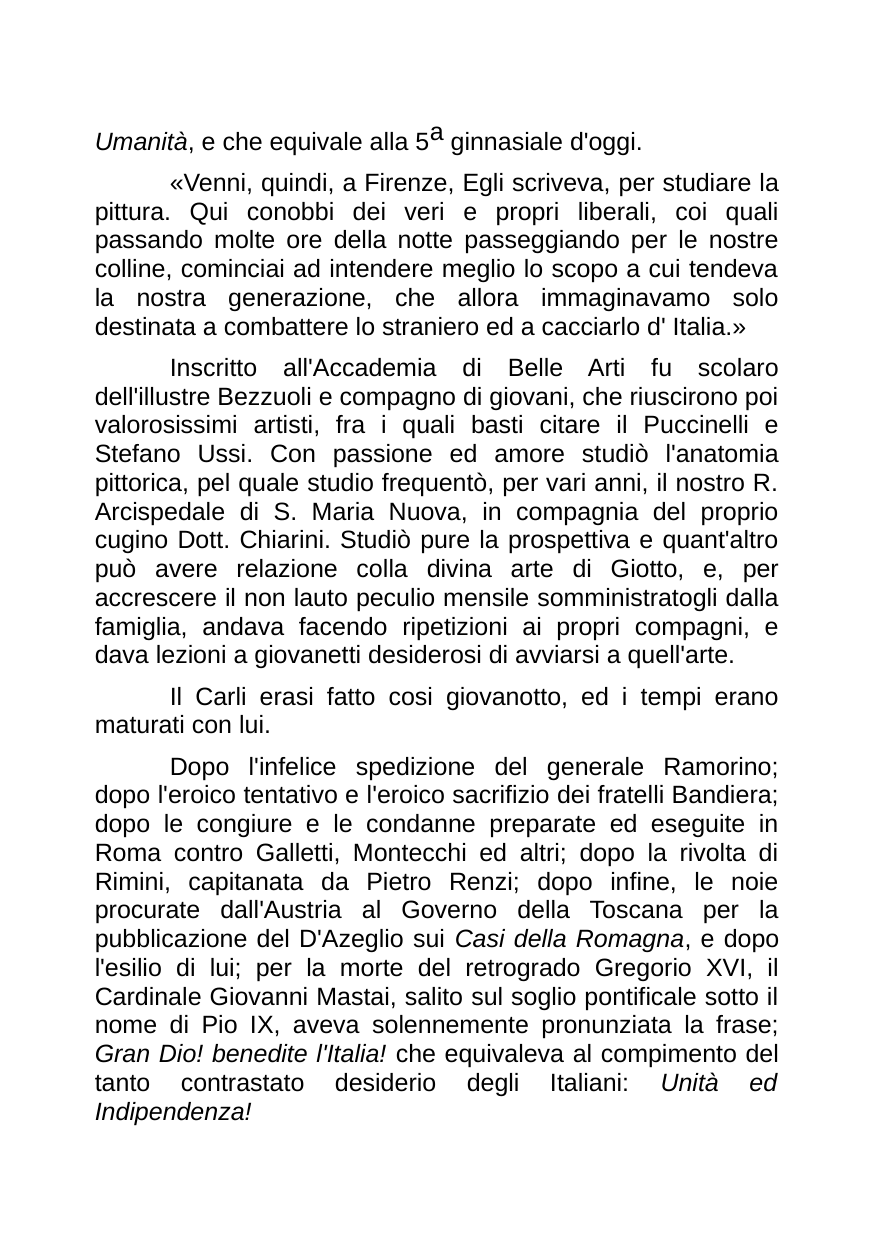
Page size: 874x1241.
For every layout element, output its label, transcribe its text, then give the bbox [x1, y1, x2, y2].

text Dopo l'infelice spedizione del generale Ramorino; dopo l'eroico tentativo e l'eroico sacrifizio dei fratelli Bandiera; dopo le congiure e le condanne preparate ed eseguite in Roma contro Galletti, Montecchi ed altri; dopo la rivolta di Rimini, capitanata da Pietro Renzi; dopo infine, le noie procurate dall'Austria al Governo della Toscana per la pubblicazione del D'Azeglio sui Casi della Romagna, e dopo l'esilio di lui; per la morte del retrogrado Gregorio XVI, il Cardinale Giovanni Mastai, salito sul soglio pontificale sotto il nome di Pio IX, aveva solennemente pronunziata la frase; Gran Dio! benedite l'Italia! che equivaleva al compimento del tanto contrastato desiderio degli Italiani: Unità ed Indipendenza! [94, 752, 779, 1126]
text Il Carli erasi fatto cosi giovanotto, ed i tempi erano maturati con lui. [94, 682, 779, 739]
text Inscritto all'Accademia di Belle Arti fu scolaro dell'illustre Bezzuoli e compagno di giovani, che riuscirono poi valorosissimi artisti, fra i quali basti citare il Puccinelli e Stefano Ussi. Con passione ed amore studiò l'anatomia pittorica, pel quale studio frequentò, per vari anni, il nostro R. Arcispedale di S. Maria Nuova, in compagnia del proprio cugino Dott. Chiarini. Studiò pure la prospettiva e quant'altro può avere relazione colla divina arte di Giotto, e, per accrescere il non lauto peculio mensile somministratogli dalla famiglia, andava facendo ripetizioni ai propri compagni, e dava lezioni a giovanetti desiderosi di avviarsi a quell'arte. [94, 353, 779, 669]
text «Venni, quindi, a Firenze, Egli scriveva, per studiare la pittura. Qui conobbi dei veri e propri liberali, coi quali passando molte ore della notte passeggiando per le nostre colline, cominciai ad intendere meglio lo scopo a cui tendeva la nostra generazione, che allora immaginavamo solo destinata a combattere lo straniero ed a cacciarlo d' Italia.» [94, 168, 779, 341]
text Umanità, e che equivale alla 5a ginnasiale d'oggi. [94, 117, 779, 156]
